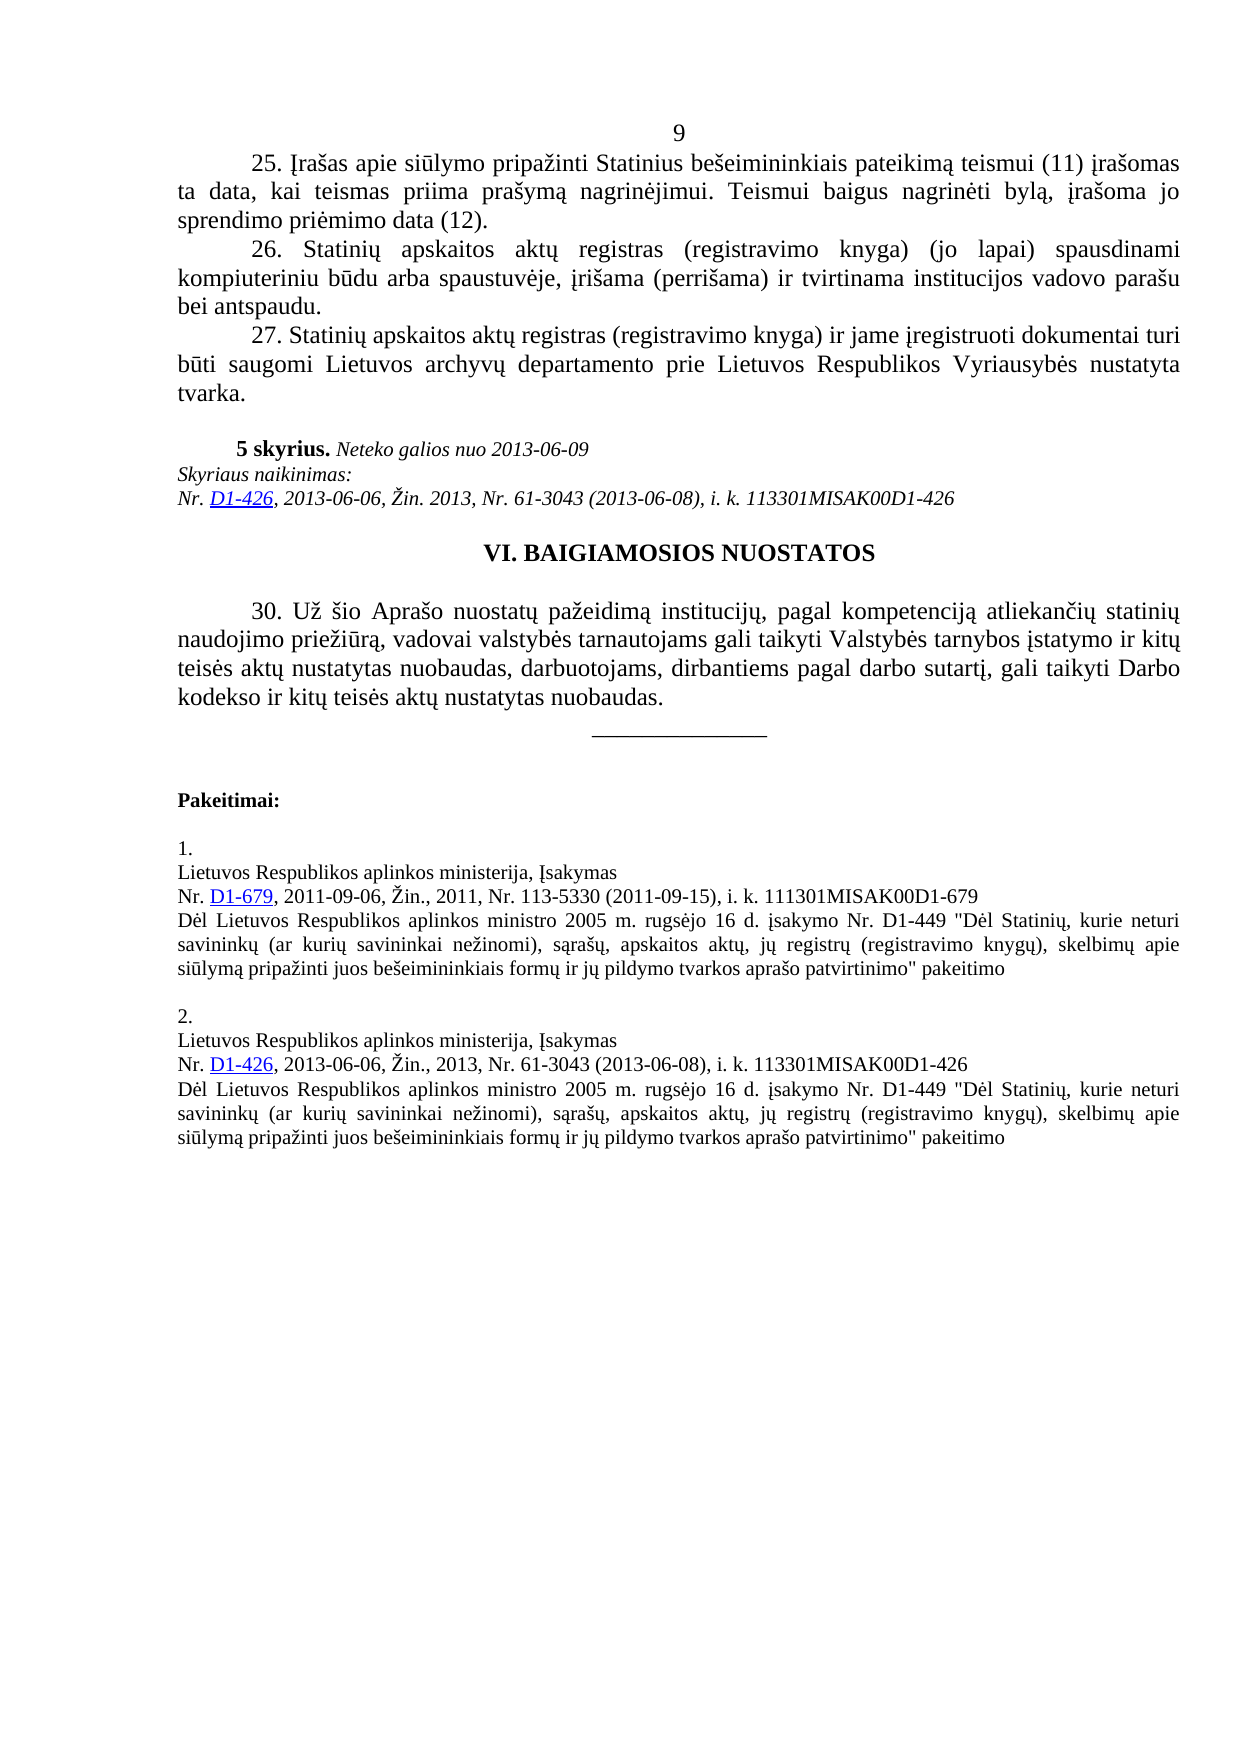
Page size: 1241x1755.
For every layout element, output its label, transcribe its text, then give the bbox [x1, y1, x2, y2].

text Dėl Lietuvos Respublikos aplinkos ministro 2005 m. rugsėjo 16 d. įsakymo Nr. D1-449 "Dėl Statinių, kurie neturi savininkų (ar kurių savininkai nežinomi), sąrašų, apskaitos aktų, jų registrų (registravimo knygų), skelbimų apie siūlymą pripažinti juos bešeimininkiais formų ir jų pildymo tvarkos aprašo patvirtinimo" pakeitimo [177, 908, 1181, 980]
text Pakeitimai: [177, 788, 1181, 812]
text ______________ [177, 711, 1181, 739]
text Nr. D1-426, 2013-06-06, Žin., 2013, Nr. 61-3043 (2013-06-08), i. k. 113301MISAK00D1-426 [177, 1052, 1181, 1076]
text Skyriaus naikinimas: [177, 461, 1181, 486]
text Lietuvos Respublikos aplinkos ministerija, Įsakymas [177, 1028, 1181, 1052]
text 26. Statinių apskaitos aktų registras (registravimo knyga) (jo lapai) spausdinami kompiuteriniu būdu arba spaustuvėje, įrišama (perrišama) ir tvirtinama institucijos vadovo parašu bei antspaudu. [177, 234, 1181, 320]
text 1. [177, 836, 1181, 860]
text VI. BAIGIAMOSIOS NUOSTATOS [177, 538, 1181, 567]
text Dėl Lietuvos Respublikos aplinkos ministro 2005 m. rugsėjo 16 d. įsakymo Nr. D1-449 "Dėl Statinių, kurie neturi savininkų (ar kurių savininkai nežinomi), sąrašų, apskaitos aktų, jų registrų (registravimo knygų), skelbimų apie siūlymą pripažinti juos bešeimininkiais formų ir jų pildymo tvarkos aprašo patvirtinimo" pakeitimo [177, 1076, 1181, 1149]
text 2. [177, 1004, 1181, 1028]
text Lietuvos Respublikos aplinkos ministerija, Įsakymas [177, 860, 1181, 884]
text Nr. D1-426, 2013-06-06, Žin. 2013, Nr. 61-3043 (2013-06-08), i. k. 113301MISAK00D1-426 [177, 486, 1181, 509]
text 30. Už šio Aprašo nuostatų pažeidimą institucijų, pagal kompetenciją atliekančių statinių naudojimo priežiūrą, vadovai valstybės tarnautojams gali taikyti Valstybės tarnybos įstatymo ir kitų teisės aktų nustatytas nuobaudas, darbuotojams, dirbantiems pagal darbo sutartį, gali taikyti Darbo kodekso ir kitų teisės aktų nustatytas nuobaudas. [177, 596, 1181, 711]
text 5 skyrius. Neteko galios nuo 2013-06-09 [177, 435, 1181, 461]
text Nr. D1-679, 2011-09-06, Žin., 2011, Nr. 113-5330 (2011-09-15), i. k. 111301MISAK00D1-679 [177, 884, 1181, 908]
text 25. Įrašas apie siūlymo pripažinti Statinius bešeimininkiais pateikimą teismui (11) įrašomas ta data, kai teismas priima prašymą nagrinėjimui. Teismui baigus nagrinėti bylą, įrašoma jo sprendimo priėmimo data (12). [177, 148, 1181, 234]
text 27. Statinių apskaitos aktų registras (registravimo knyga) ir jame įregistruoti dokumentai turi būti saugomi Lietuvos archyvų departamento prie Lietuvos Respublikos Vyriausybės nustatyta tvarka. [177, 320, 1181, 406]
